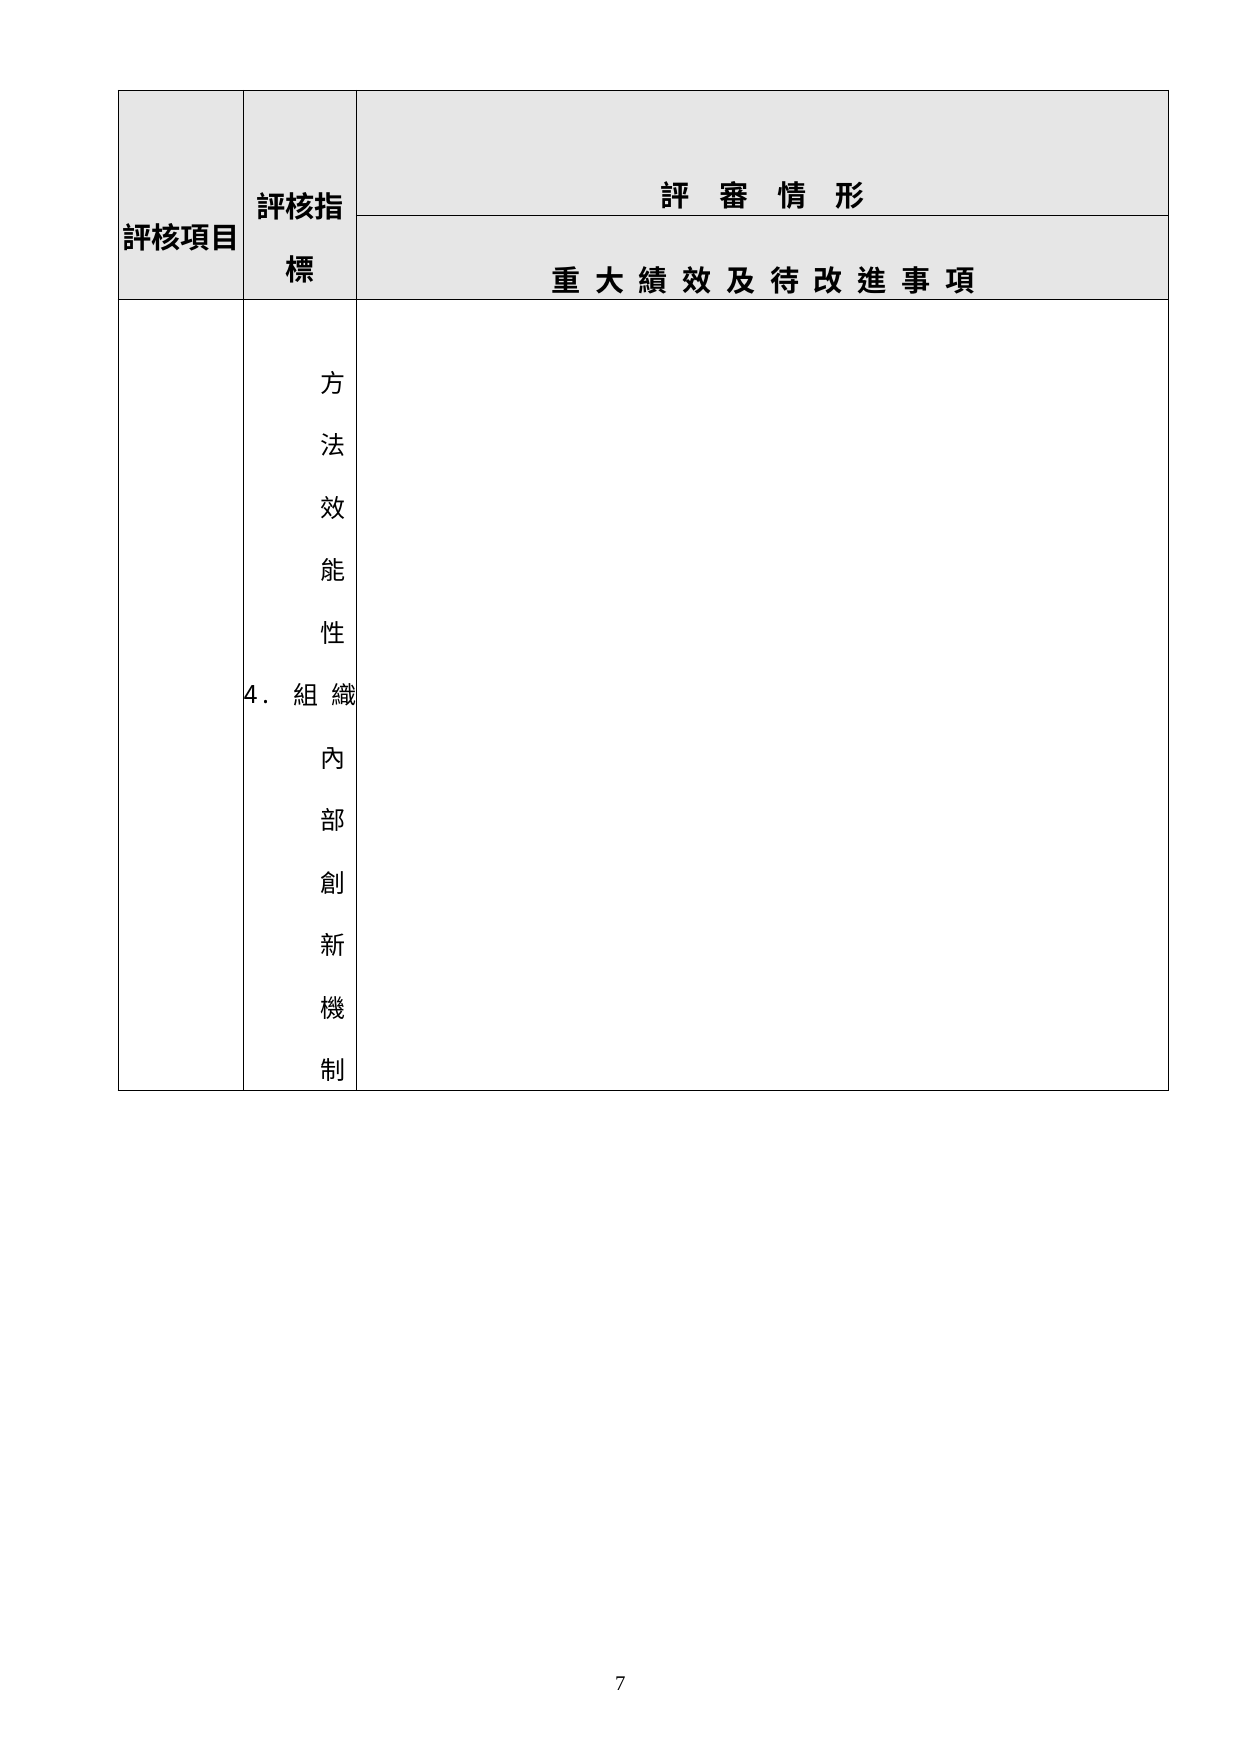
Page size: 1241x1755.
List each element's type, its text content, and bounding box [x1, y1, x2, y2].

table_header 評核指標 [244, 91, 356, 299]
table_header 評核項目 [119, 91, 243, 299]
table_header 評 審 情 形 [357, 91, 1168, 215]
table_cell 有價值的創意服務 服務措施延續性及標竿學習推動效益 服務措施執行方法效能性 組織內部創新機制 [244, 300, 356, 1090]
table_cell 重 大 績 效 及 待 改 進 事 項 [357, 216, 1168, 299]
table_cell [119, 300, 243, 1090]
table_cell 重大績效： 除校際合作、產官學研、創新育成中心及數位典藏外，還舉辦南大藝術季、離島課輔/志工、視障教學、冬夏令營、劇場及古蹟解說人員之培訓等，以加強學生素質。 待改進或建議事項： 1.本項目之敘寫應載明本項創新服務措施之名稱，並依4項評核指標分列加強呈現績效，且提出佐證： 有價值的創意服務。 服務措施延續性及標竿學習效益。 服務措施執行方法效能性。 組織內部創新機制（可單獨敘寫）。 2.建請整合包裝各創新項目為3-5項，過多項目易分散各項創新內容，以彰顯創新成效，並能建立各項創新項目之SOP機制。 3.民俗體育、書法專業教育、藝術季等可作為其他機關標竿學習推動效益；同時可以擴大及於社區及鄰近學校，提升創新加值服務價值。 [357, 300, 1168, 1090]
